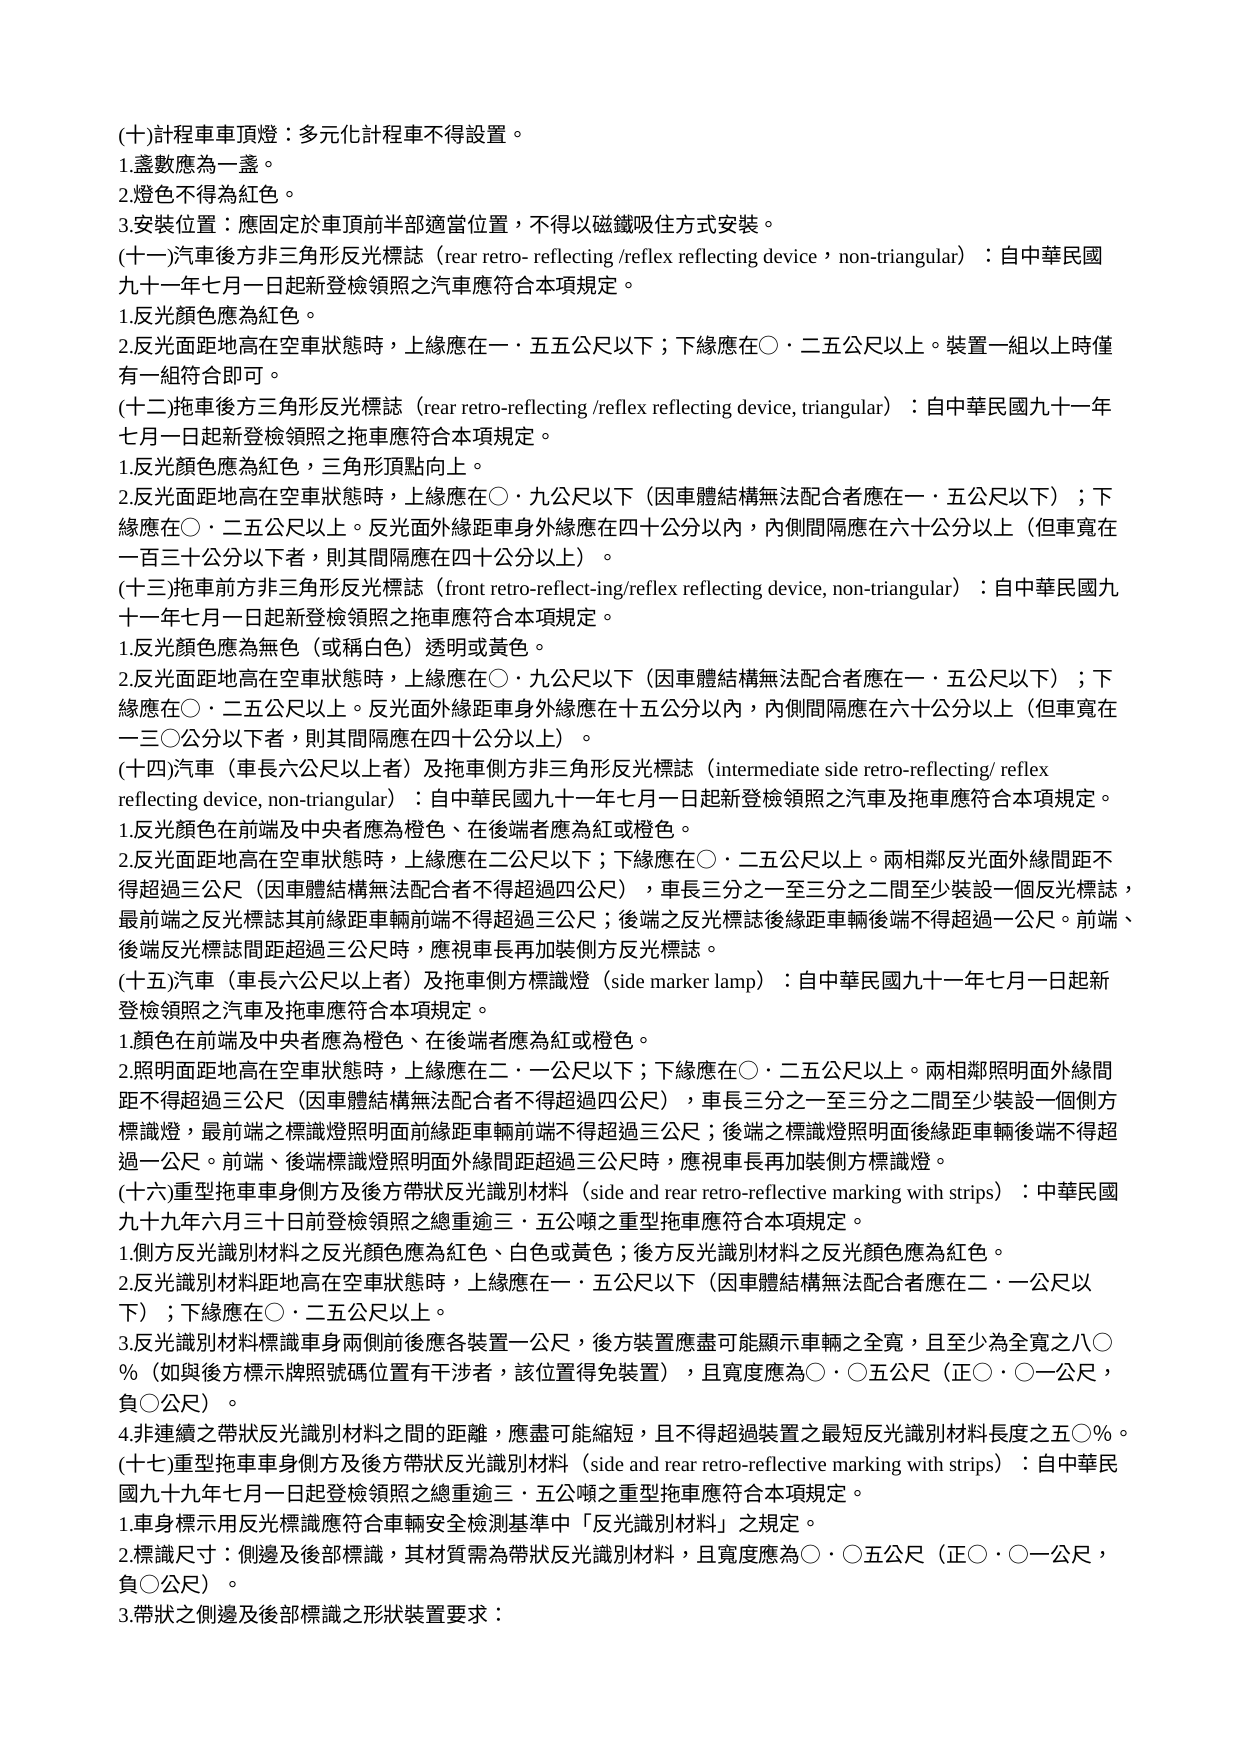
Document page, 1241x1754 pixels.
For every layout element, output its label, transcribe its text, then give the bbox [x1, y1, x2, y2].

text 4.非連續之帶狀反光識別材料之間的距離，應盡可能縮短，且不得超過裝置之最短反光識別材料長度之五○％。 [118, 1417, 1122, 1447]
text 2.照明面距地高在空車狀態時，上緣應在二．一公尺以下；下緣應在○．二五公尺以上。兩相鄰照明面外緣間距不得超過三公尺（因車體結構無法配合者不得超過四公尺），車長三分之一至三分之二間至少裝設一個側方標識燈，最前端之標識燈照明面前緣距車輛前端不得超過三公尺；後端之標識燈照明面後緣距車輛後端不得超過一公尺。前端、後端標識燈照明面外緣間距超過三公尺時，應視車長再加裝側方標識燈。 [118, 1054, 1122, 1175]
text 2.反光面距地高在空車狀態時，上緣應在○．九公尺以下（因車體結構無法配合者應在一．五公尺以下）；下緣應在○．二五公尺以上。反光面外緣距車身外緣應在四十公分以內，內側間隔應在六十公分以上（但車寬在一百三十公分以下者，則其間隔應在四十公分以上）。 [118, 481, 1122, 571]
text 1.車身標示用反光標識應符合車輛安全檢測基準中「反光識別材料」之規定。 [118, 1508, 1122, 1538]
text 1.反光顏色應為無色（或稱白色）透明或黃色。 [118, 632, 1122, 662]
text (十一)汽車後方非三角形反光標誌（rear retro- reflecting /reflex reflecting device，non-triangular）：自中華民國九十一年七月一日起新登檢領照之汽車應符合本項規定。 [118, 239, 1122, 299]
text (十三)拖車前方非三角形反光標誌（front retro-reflect-ing/reflex reflecting device, non-triangular）：自中華民國九十一年七月一日起新登檢領照之拖車應符合本項規定。 [118, 571, 1122, 632]
text 2.反光面距地高在空車狀態時，上緣應在二公尺以下；下緣應在○．二五公尺以上。兩相鄰反光面外緣間距不得超過三公尺（因車體結構無法配合者不得超過四公尺），車長三分之一至三分之二間至少裝設一個反光標誌，最前端之反光標誌其前緣距車輛前端不得超過三公尺；後端之反光標誌後緣距車輛後端不得超過一公尺。前端、後端反光標誌間距超過三公尺時，應視車長再加裝側方反光標誌。 [118, 843, 1122, 964]
text (十四)汽車（車長六公尺以上者）及拖車側方非三角形反光標誌（intermediate side retro-reflecting/ reflex reflecting device, non-triangular）：自中華民國九十一年七月一日起新登檢領照之汽車及拖車應符合本項規定。 [118, 752, 1122, 813]
text (十二)拖車後方三角形反光標誌（rear retro-reflecting /reflex reflecting device, triangular）：自中華民國九十一年七月一日起新登檢領照之拖車應符合本項規定。 [118, 390, 1122, 450]
text 2.反光識別材料距地高在空車狀態時，上緣應在一．五公尺以下（因車體結構無法配合者應在二．一公尺以下）；下緣應在○．二五公尺以上。 [118, 1266, 1122, 1326]
text 1.反光顏色應為紅色。 [118, 299, 1122, 329]
text 3.帶狀之側邊及後部標識之形狀裝置要求： [118, 1598, 1122, 1628]
text 2.反光面距地高在空車狀態時，上緣應在一．五五公尺以下；下緣應在○．二五公尺以上。裝置一組以上時僅有一組符合即可。 [118, 329, 1122, 390]
text 1.盞數應為一盞。 [118, 148, 1122, 178]
text 3.反光識別材料標識車身兩側前後應各裝置一公尺，後方裝置應盡可能顯示車輛之全寬，且至少為全寬之八○％（如與後方標示牌照號碼位置有干涉者，該位置得免裝置），且寬度應為○．○五公尺（正○．○一公尺，負○公尺）。 [118, 1326, 1122, 1417]
text (十六)重型拖車車身側方及後方帶狀反光識別材料（side and rear retro-reflective marking with strips）：中華民國九十九年六月三十日前登檢領照之總重逾三．五公噸之重型拖車應符合本項規定。 [118, 1175, 1122, 1236]
text (十七)重型拖車車身側方及後方帶狀反光識別材料（side and rear retro-reflective marking with strips）：自中華民國九十九年七月一日起登檢領照之總重逾三．五公噸之重型拖車應符合本項規定。 [118, 1447, 1122, 1508]
text 1.反光顏色應為紅色，三角形頂點向上。 [118, 450, 1122, 481]
text (十)計程車車頂燈：多元化計程車不得設置。 [118, 118, 1122, 148]
text 2.燈色不得為紅色。 [118, 178, 1122, 209]
text 1.側方反光識別材料之反光顏色應為紅色、白色或黃色；後方反光識別材料之反光顏色應為紅色。 [118, 1236, 1122, 1266]
text 2.標識尺寸：側邊及後部標識，其材質需為帶狀反光識別材料，且寬度應為○．○五公尺（正○．○一公尺，負○公尺）。 [118, 1538, 1122, 1598]
text 2.反光面距地高在空車狀態時，上緣應在○．九公尺以下（因車體結構無法配合者應在一．五公尺以下）；下緣應在○．二五公尺以上。反光面外緣距車身外緣應在十五公分以內，內側間隔應在六十公分以上（但車寬在一三○公分以下者，則其間隔應在四十公分以上）。 [118, 662, 1122, 752]
text 3.安裝位置：應固定於車頂前半部適當位置，不得以磁鐵吸住方式安裝。 [118, 209, 1122, 239]
text 1.反光顏色在前端及中央者應為橙色、在後端者應為紅或橙色。 [118, 813, 1122, 843]
text 1.顏色在前端及中央者應為橙色、在後端者應為紅或橙色。 [118, 1024, 1122, 1054]
text (十五)汽車（車長六公尺以上者）及拖車側方標識燈（side marker lamp）：自中華民國九十一年七月一日起新登檢領照之汽車及拖車應符合本項規定。 [118, 964, 1122, 1024]
